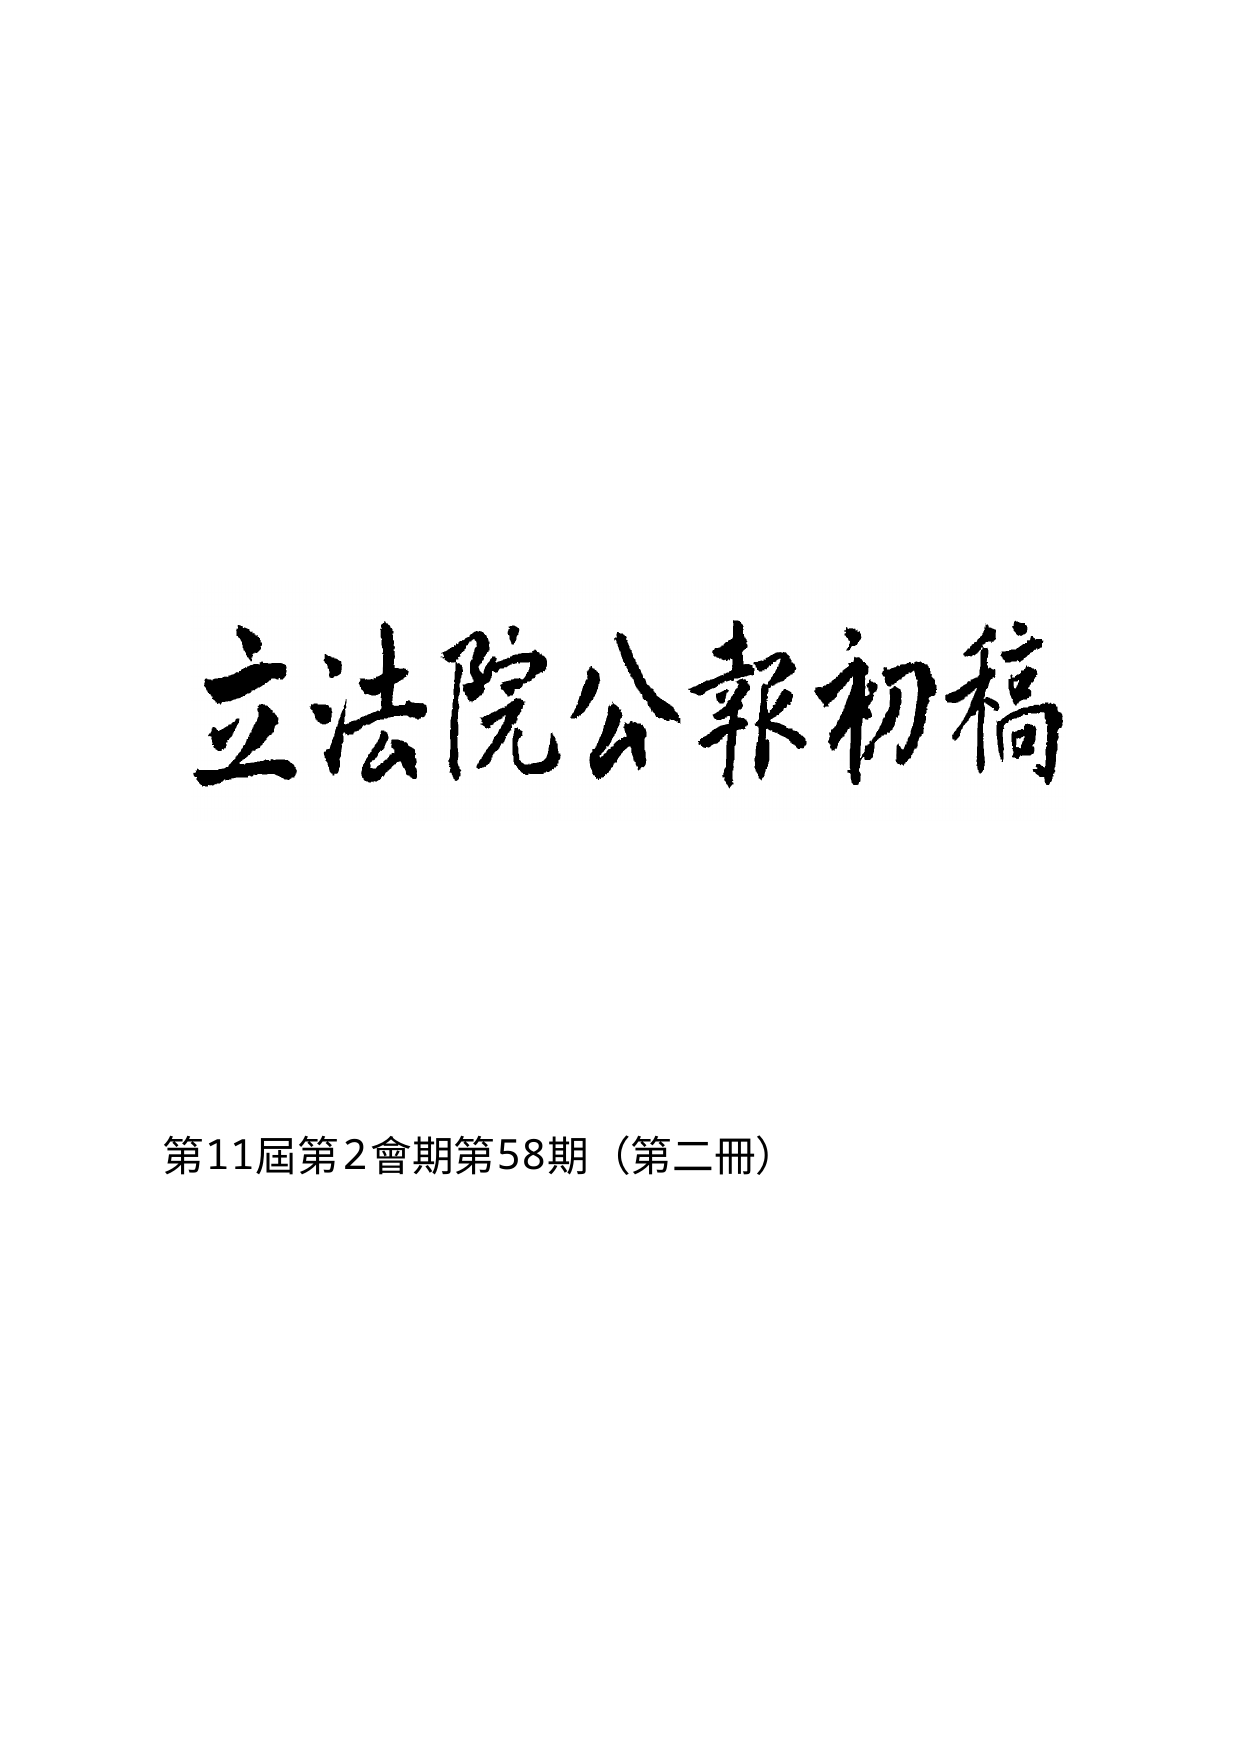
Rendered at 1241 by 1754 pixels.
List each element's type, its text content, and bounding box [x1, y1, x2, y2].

table_header [151, 406, 1098, 902]
table_header 第11屆第2會期第58期（第二冊） [151, 1089, 825, 1234]
